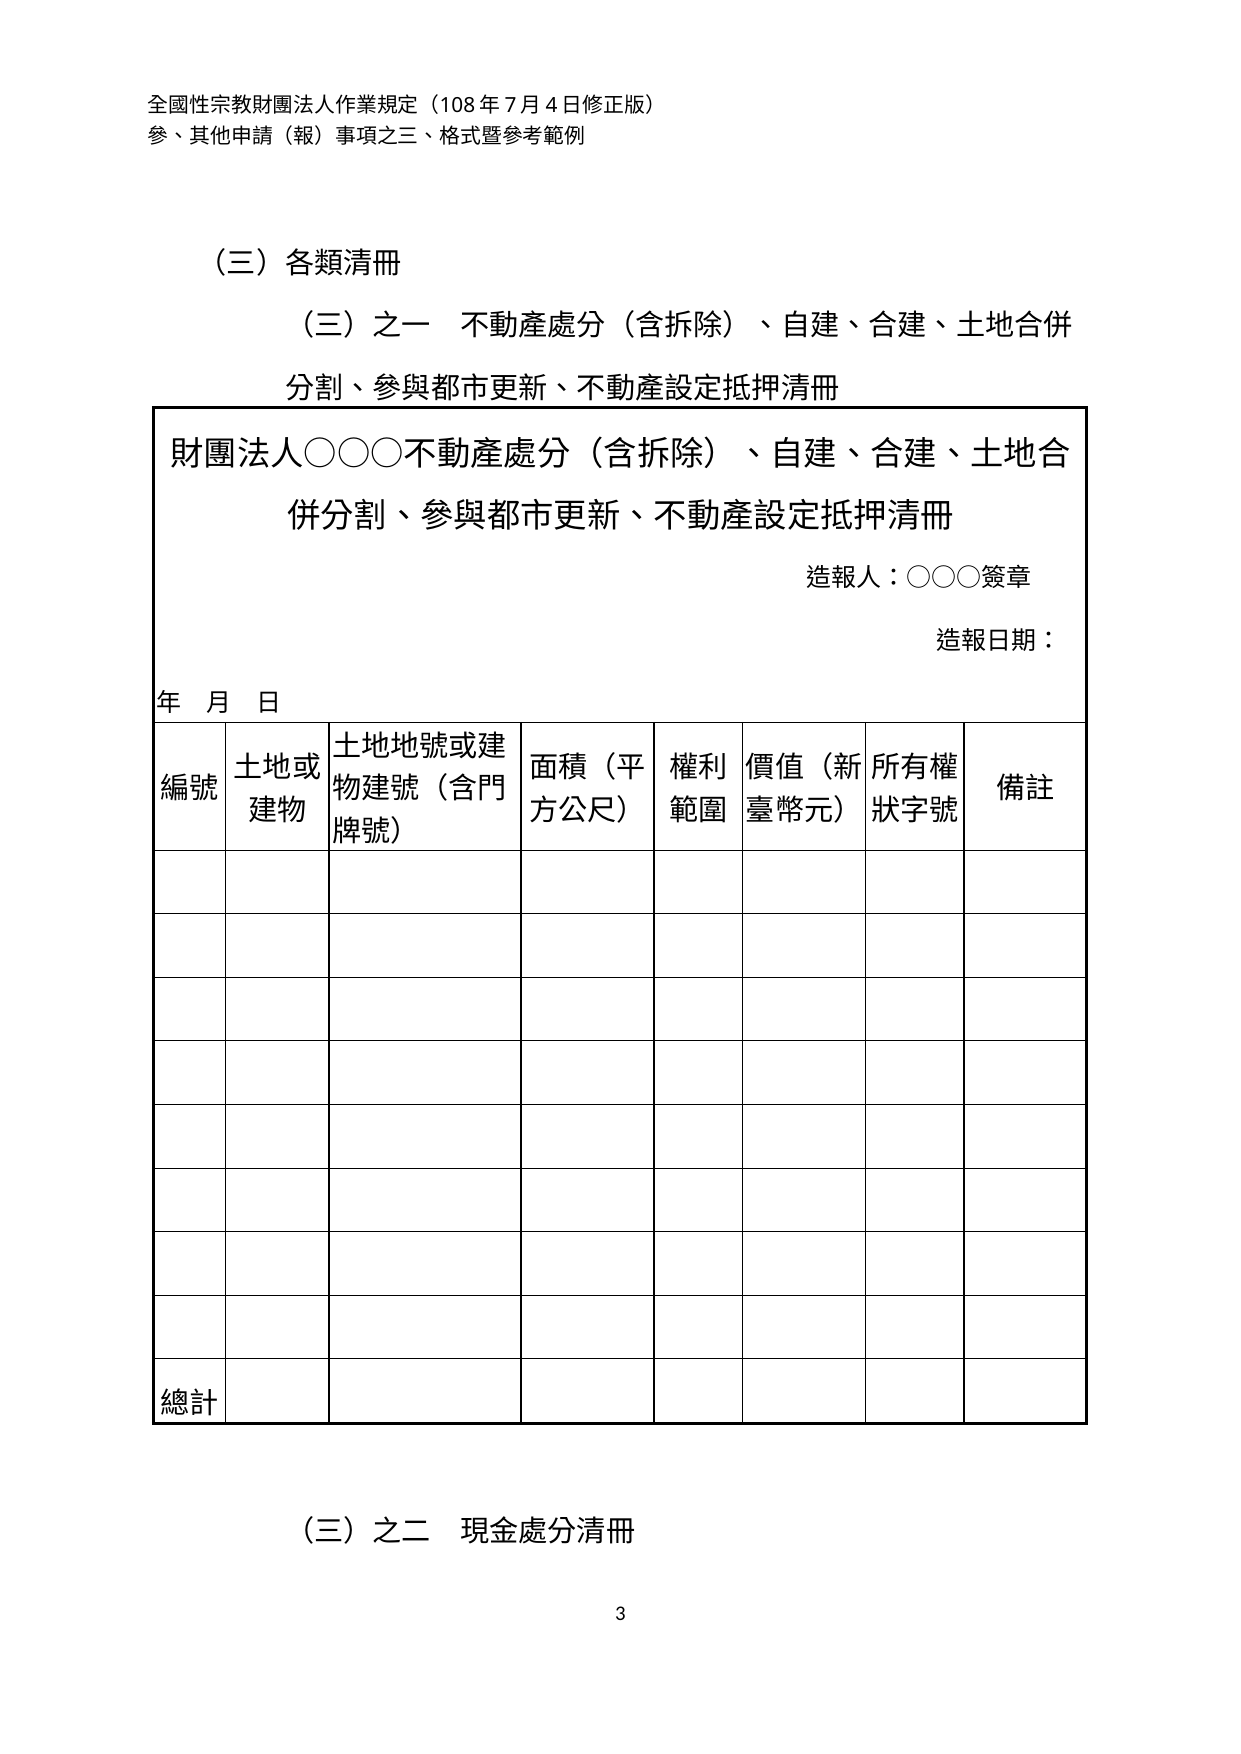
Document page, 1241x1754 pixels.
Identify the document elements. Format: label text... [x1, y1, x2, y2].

table_cell [655, 851, 742, 913]
table_cell [155, 1041, 225, 1104]
table_cell [522, 1359, 653, 1422]
table_cell [155, 978, 225, 1040]
table_cell [330, 914, 520, 977]
table_cell [522, 914, 653, 977]
table_cell 總計 [155, 1359, 225, 1422]
table_cell [226, 851, 328, 913]
table_cell [330, 1359, 520, 1422]
table_cell [522, 851, 653, 913]
table_cell [866, 1041, 963, 1104]
table_cell [965, 1232, 1085, 1294]
table_cell 備註 [965, 723, 1085, 850]
table_cell [655, 1041, 742, 1104]
table_cell [965, 978, 1085, 1040]
table_cell [226, 914, 328, 977]
table_cell [965, 1041, 1085, 1104]
table_cell [655, 978, 742, 1040]
table_cell [330, 1105, 520, 1167]
table_cell [330, 1232, 520, 1294]
table_cell [330, 1041, 520, 1104]
table_cell [155, 1232, 225, 1294]
table_cell [743, 1359, 865, 1422]
table_cell [655, 1232, 742, 1294]
table_cell [522, 1232, 653, 1294]
table_cell [655, 1359, 742, 1422]
table_cell [655, 1169, 742, 1231]
table_cell 土地或建物 [226, 723, 328, 850]
table_cell [330, 1296, 520, 1358]
table_cell [155, 1296, 225, 1358]
table_cell [743, 1105, 865, 1167]
table_cell [965, 851, 1085, 913]
table_cell [965, 914, 1085, 977]
table_cell [522, 1041, 653, 1104]
table_cell [522, 1169, 653, 1231]
table_cell 所有權狀字號 [866, 723, 963, 850]
table_cell 價值（新臺幣元） [743, 723, 865, 850]
table_cell [522, 978, 653, 1040]
table_cell [522, 1296, 653, 1358]
table_cell [866, 1105, 963, 1167]
table_cell [866, 1169, 963, 1231]
table_cell 土地地號或建物建號（含門牌號） [330, 723, 520, 850]
text （三）各類清冊 [197, 219, 1092, 281]
table_cell [226, 978, 328, 1040]
table_cell [226, 1041, 328, 1104]
table_cell [965, 1105, 1085, 1167]
table_cell [330, 851, 520, 913]
table_cell [155, 914, 225, 977]
table_cell [743, 1296, 865, 1358]
table_cell [226, 1232, 328, 1294]
table_cell [155, 851, 225, 913]
table_cell [743, 978, 865, 1040]
text （三）之二 現金處分清冊 [285, 1487, 1092, 1550]
table_cell [226, 1169, 328, 1231]
table_cell [655, 1105, 742, 1167]
table_cell [965, 1296, 1085, 1358]
table_cell [743, 1169, 865, 1231]
table_cell [866, 914, 963, 977]
table_cell [155, 1105, 225, 1167]
table_cell [226, 1296, 328, 1358]
table_cell 面積（平方公尺） [522, 723, 653, 850]
table_cell [866, 851, 963, 913]
text （三）之一 不動產處分（含拆除）、自建、合建、土地合併分割、參與都市更新、不動產設定抵押清冊 [285, 281, 1092, 406]
table_cell [743, 1232, 865, 1294]
table_cell [965, 1359, 1085, 1422]
table_cell [743, 1041, 865, 1104]
table_header 財團法人○○○不動產處分（含拆除）、自建、合建、土地合併分割、參與都市更新、不動產設定抵押清冊 造報人：○○○簽章 造報日期： 年 月 日 [155, 409, 1085, 722]
table_cell [330, 1169, 520, 1231]
table_cell [965, 1169, 1085, 1231]
table_cell [330, 978, 520, 1040]
table_cell [155, 1169, 225, 1231]
table_cell 權利範圍 [655, 723, 742, 850]
table_cell [522, 1105, 653, 1167]
table_cell [866, 1296, 963, 1358]
table_cell [866, 978, 963, 1040]
table_cell [743, 914, 865, 977]
table_cell 編號 [155, 723, 225, 850]
table_cell [226, 1359, 328, 1422]
table_cell [226, 1105, 328, 1167]
table_cell [655, 1296, 742, 1358]
table_cell [866, 1232, 963, 1294]
table_cell [866, 1359, 963, 1422]
table_cell [655, 914, 742, 977]
table_cell [743, 851, 865, 913]
